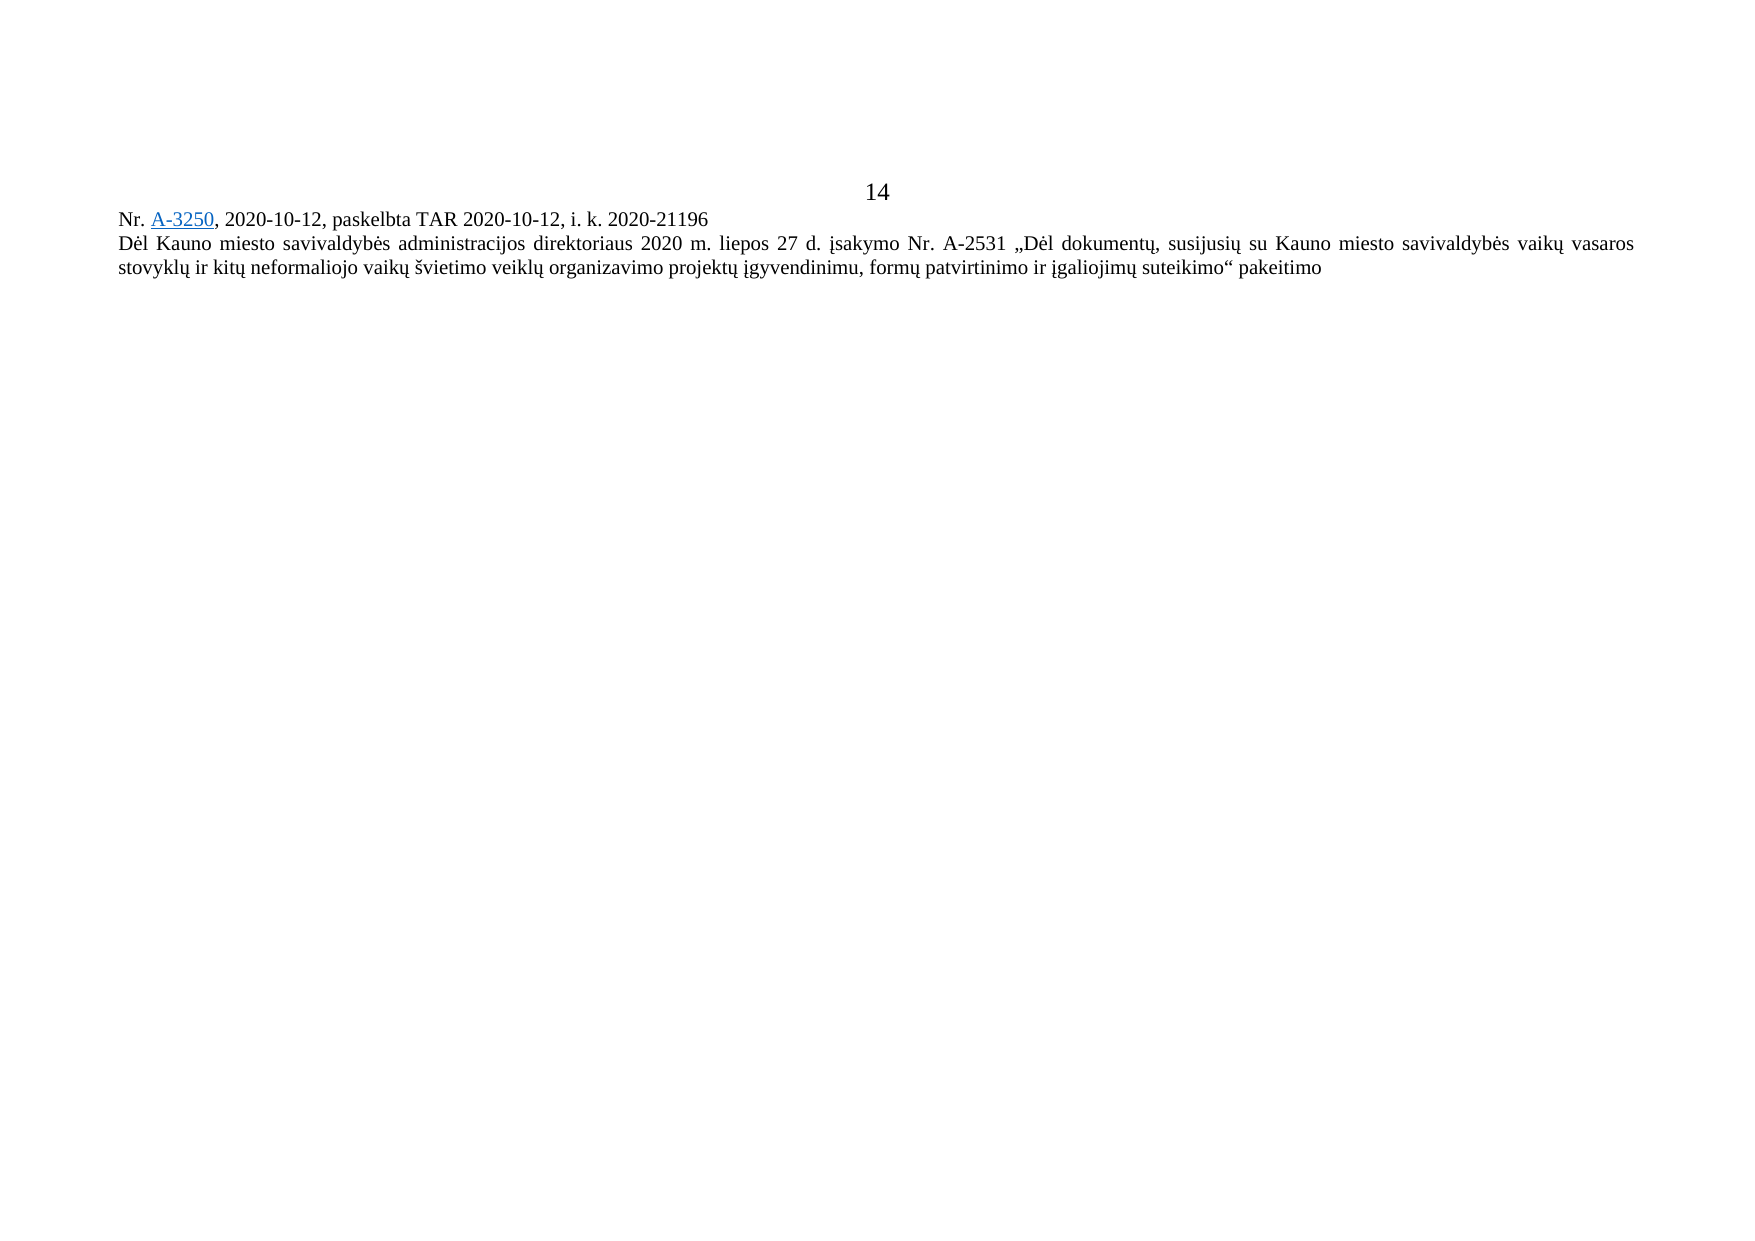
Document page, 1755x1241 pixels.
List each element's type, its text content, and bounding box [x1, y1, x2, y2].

text Nr. A-3250, 2020-10-12, paskelbta TAR 2020-10-12, i. k. 2020-21196 [118, 207, 1636, 231]
text Dėl Kauno miesto savivaldybės administracijos direktoriaus 2020 m. liepos 27 d. įsakymo Nr. A-2531 „Dėl dokumentų, susijusių su Kauno miesto savivaldybės vaikų vasaros stovyklų ir kitų neformaliojo vaikų švietimo veiklų organizavimo projektų įgyvendinimu, formų patvirtinimo ir įgaliojimų suteikimo“ pakeitimo [118, 231, 1636, 279]
